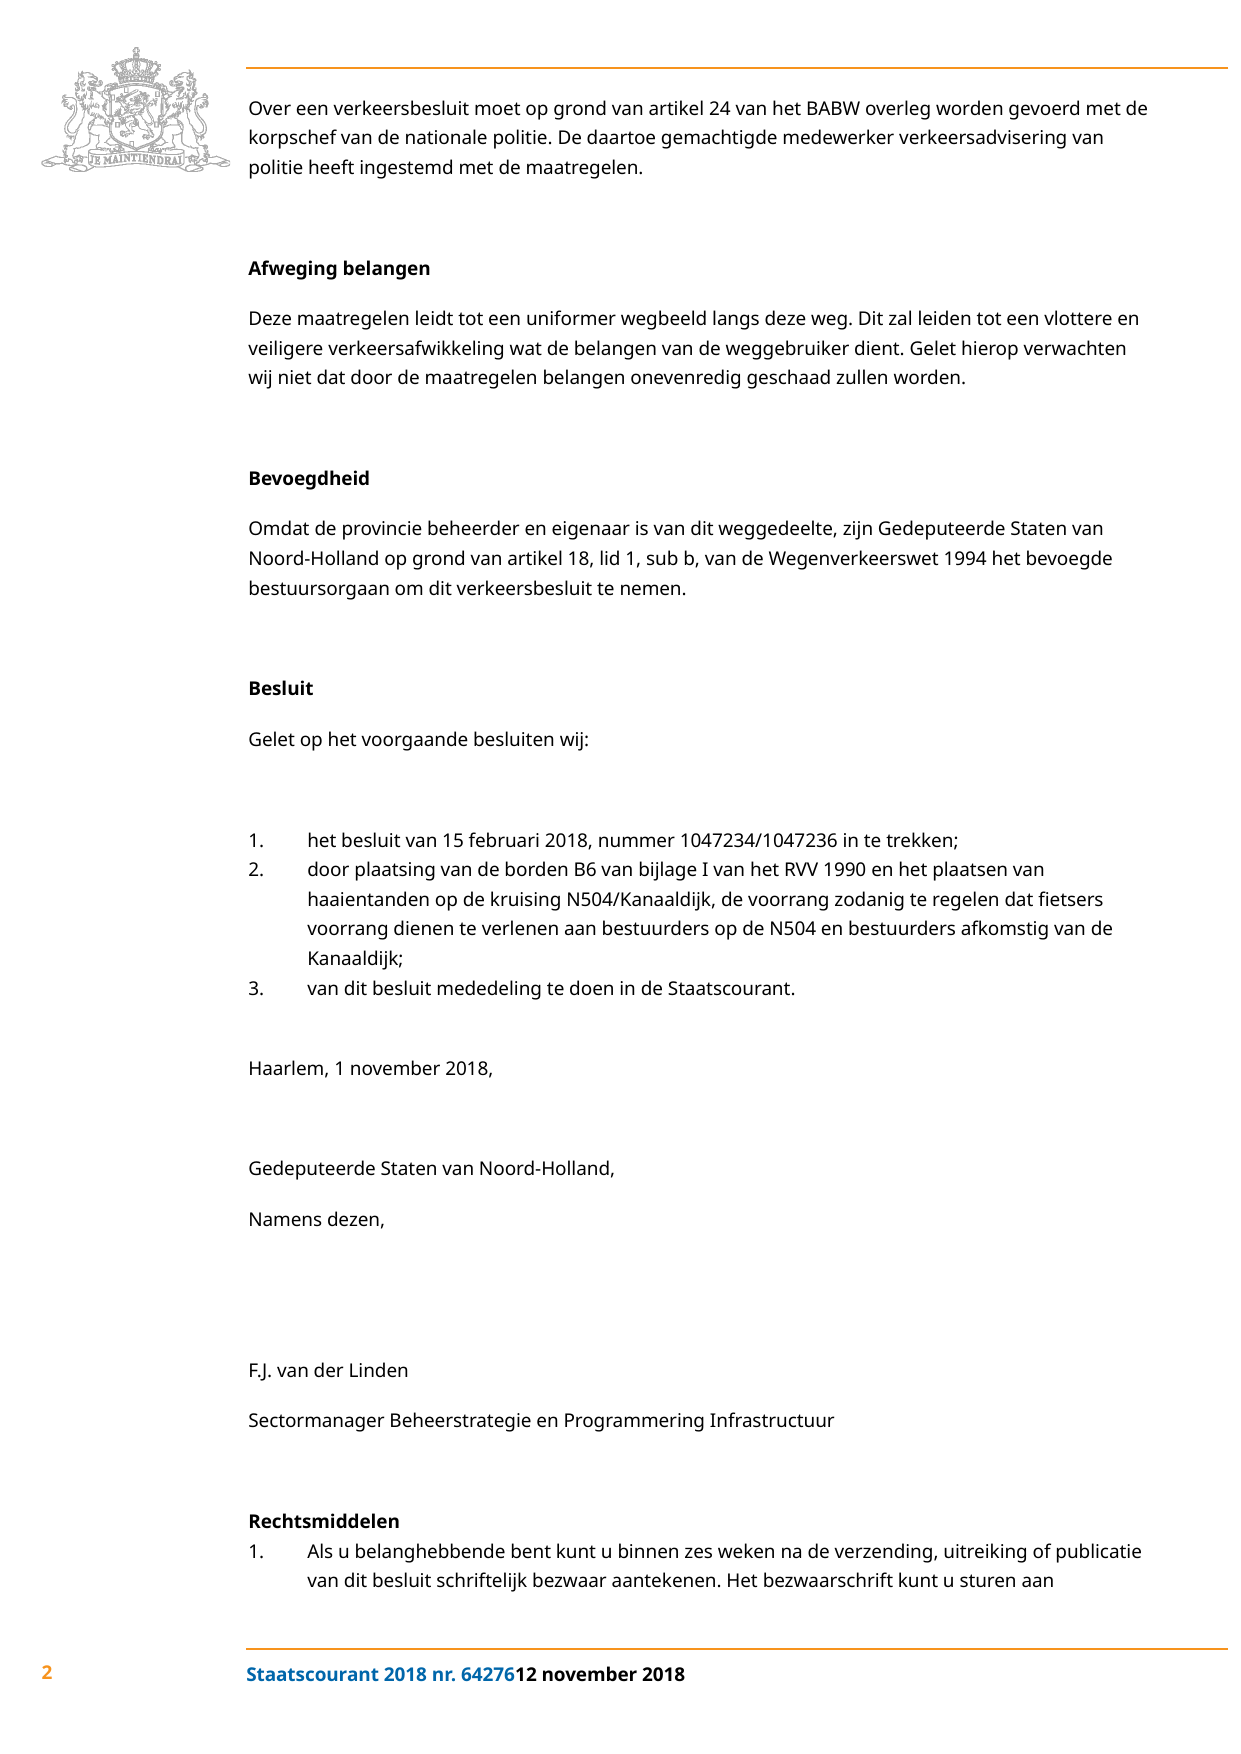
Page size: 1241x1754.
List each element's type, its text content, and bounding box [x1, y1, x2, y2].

text Haarlem, 1 november 2018, [248, 1055, 1152, 1081]
text Afweging belangen [248, 255, 1152, 281]
text Omdat de provincie beheerder en eigenaar is van dit weggedeelte, zijn Gedeputeerde Staten van Noord-Holland op grond van artikel 18, lid 1, sub b, van de Wegenverkeerswet 1994 het bevoegde bestuursorgaan om dit verkeersbesluit te nemen. [248, 516, 1152, 601]
text Besluit [248, 676, 1152, 701]
list het besluit van 15 februari 2018, nummer 1047234/1047236 in te trekken; [248, 827, 1152, 853]
list van dit besluit mededeling te doen in de Staatscourant. [248, 975, 1152, 1001]
list door plaatsing van de borden B6 van bijlage I van het RVV 1990 en het plaatsen van haaientanden op de kruising N504/Kanaaldijk, de voorrang zodanig te regelen dat fietsers voorrang dienen te verlenen aan bestuurders op de N504 en bestuurders afkomstig van de Kanaaldijk; [248, 856, 1152, 971]
text Deze maatregelen leidt tot een uniformer wegbeeld langs deze weg. Dit zal leiden tot een vlottere en veiligere verkeersafwikkeling wat de belangen van de weggebruiker dient. Gelet hierop verwachten wij niet dat door de maatregelen belangen onevenredig geschaad zullen worden. [248, 305, 1152, 390]
text Over een verkeersbesluit moet op grond van artikel 24 van het BABW overleg worden gevoerd met de korpschef van de nationale politie. De daartoe gemachtigde medewerker verkeersadvisering van politie heeft ingestemd met de maatregelen. [248, 95, 1152, 180]
text Namens dezen, [248, 1206, 1152, 1232]
picture [41, 47, 231, 172]
text Bevoegdheid [248, 465, 1152, 491]
list Als u belanghebbende bent kunt u binnen zes weken na de verzending, uitreiking of publicatie van dit besluit schriftelijk bezwaar aantekenen. Het bezwaarschrift kunt u sturen aan [248, 1538, 1152, 1593]
text Gedeputeerde Staten van Noord-Holland, [248, 1156, 1152, 1181]
text Rechtsmiddelen [248, 1508, 1152, 1534]
text Gelet op het voorgaande besluiten wij: [248, 726, 1152, 752]
text Sectormanager Beheerstrategie en Programmering Infrastructuur [248, 1408, 1152, 1433]
text F.J. van der Linden [248, 1357, 1152, 1383]
